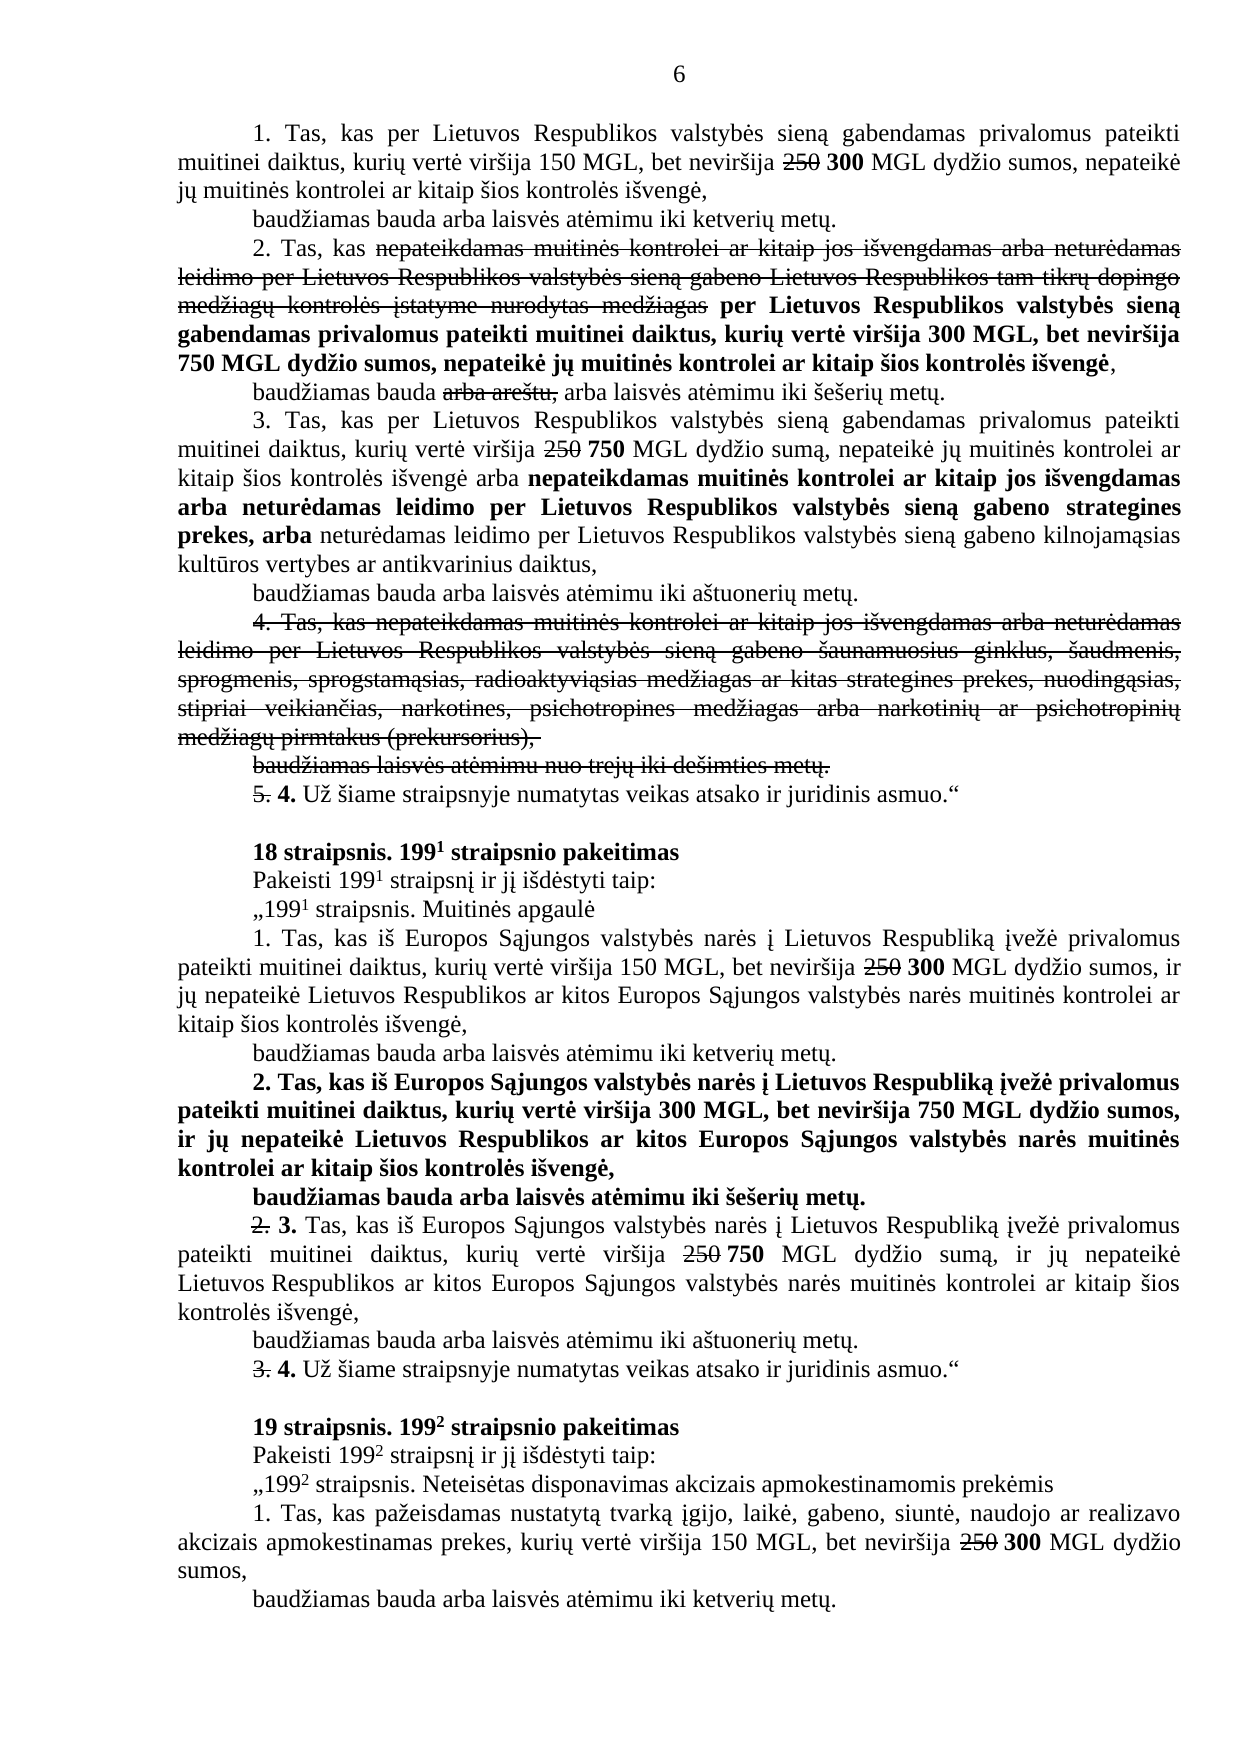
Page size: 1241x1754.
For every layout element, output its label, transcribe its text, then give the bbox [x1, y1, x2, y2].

text baudžiamas bauda arba laisvės atėmimu iki šešerių metų. [177, 1182, 1181, 1211]
text baudžiamas laisvės atėmimu nuo trejų iki dešimties metų. [177, 751, 1181, 779]
text 1. Tas, kas pažeisdamas nustatytą tvarką įgijo, laikė, gabeno, siuntė, naudojo ar realizavo akcizais apmokestinamas prekes, kurių vertė viršija 150 MGL, bet neviršija 250 300 MGL dydžio sumos, [177, 1498, 1181, 1584]
text 2. 3. Tas, kas iš Europos Sąjungos valstybės narės į Lietuvos Respubliką įvežė privalomus pateikti muitinei daiktus, kurių vertė viršija 250 750 MGL dydžio sumą, ir jų nepateikė Lietuvos Respublikos ar kitos Europos Sąjungos valstybės narės muitinės kontrolei ar kitaip šios kontrolės išvengė, [177, 1211, 1181, 1326]
text 18 straipsnis. 1991 straipsnio pakeitimas [177, 837, 1181, 866]
text 1. Tas, kas iš Europos Sąjungos valstybės narės į Lietuvos Respubliką įvežė privalomus pateikti muitinei daiktus, kurių vertė viršija 150 MGL, bet neviršija 250 300 MGL dydžio sumos, ir jų nepateikė Lietuvos Respublikos ar kitos Europos Sąjungos valstybės narės muitinės kontrolei ar kitaip šios kontrolės išvengė, [177, 923, 1181, 1038]
text „1991 straipsnis. Muitinės apgaulė [177, 894, 1181, 923]
text 2. Tas, kas nepateikdamas muitinės kontrolei ar kitaip jos išvengdamas arba neturėdamas leidimo per Lietuvos Respublikos valstybės sieną gabeno Lietuvos Respublikos tam tikrų dopingo medžiagų kontrolės įstatyme nurodytas medžiagas per Lietuvos Respublikos valstybės sieną gabendamas privalomus pateikti muitinei daiktus, kurių vertė viršija 300 MGL, bet neviršija 750 MGL dydžio sumos, nepateikė jų muitinės kontrolei ar kitaip šios kontrolės išvengė, [177, 233, 1181, 377]
text Pakeisti 1992 straipsnį ir jį išdėstyti taip: [177, 1441, 1181, 1469]
text 2. Tas, kas iš Europos Sąjungos valstybės narės į Lietuvos Respubliką įvežė privalomus pateikti muitinei daiktus, kurių vertė viršija 300 MGL, bet neviršija 750 MGL dydžio sumos, ir jų nepateikė Lietuvos Respublikos ar kitos Europos Sąjungos valstybės narės muitinės kontrolei ar kitaip šios kontrolės išvengė, [177, 1067, 1181, 1182]
text 3. 4. Už šiame straipsnyje numatytas veikas atsako ir juridinis asmuo.“ [177, 1354, 1181, 1383]
text 4. Tas, kas nepateikdamas muitinės kontrolei ar kitaip jos išvengdamas arba neturėdamas leidimo per Lietuvos Respublikos valstybės sieną gabeno šaunamuosius ginklus, šaudmenis, sprogmenis, sprogstamąsias, radioaktyviąsias medžiagas ar kitas strategines prekes, nuodingąsias, stipriai veikiančias, narkotines, psichotropines medžiagas arba narkotinių ar psichotropinių medžiagų pirmtakus (prekursorius), [177, 653, 1181, 680]
text 1. Tas, kas per Lietuvos Respublikos valstybės sieną gabendamas privalomus pateikti muitinei daiktus, kurių vertė viršija 150 MGL, bet neviršija 250 300 MGL dydžio sumos, nepateikė jų muitinės kontrolei ar kitaip šios kontrolės išvengė, [177, 118, 1181, 204]
text 19 straipsnis. 1992 straipsnio pakeitimas [177, 1412, 1181, 1441]
text 4. Tas, kas nepateikdamas muitinės kontrolei ar kitaip jos išvengdamas arba neturėdamas leidimo per Lietuvos Respublikos valstybės sieną gabeno šaunamuosius ginklus, šaudmenis, sprogmenis, sprogstamąsias, radioaktyviąsias medžiagas ar kitas strategines prekes, nuodingąsias, stipriai veikiančias, narkotines, psichotropines medžiagas arba narkotinių ar psichotropinių medžiagų pirmtakus (prekursorius), [177, 681, 1181, 709]
text baudžiamas bauda arba laisvės atėmimu iki ketverių metų. [177, 1038, 1181, 1067]
text 4. Tas, kas nepateikdamas muitinės kontrolei ar kitaip jos išvengdamas arba neturėdamas leidimo per Lietuvos Respublikos valstybės sieną gabeno šaunamuosius ginklus, šaudmenis, sprogmenis, sprogstamąsias, radioaktyviąsias medžiagas ar kitas strategines prekes, nuodingąsias, stipriai veikiančias, narkotines, psichotropines medžiagas arba narkotinių ar psichotropinių medžiagų pirmtakus (prekursorius), [177, 607, 1181, 651]
text baudžiamas bauda arba areštu, arba laisvės atėmimu iki šešerių metų. [177, 377, 1181, 406]
text baudžiamas bauda arba laisvės atėmimu iki aštuonerių metų. [177, 1326, 1181, 1354]
text „1992 straipsnis. Neteisėtas disponavimas akcizais apmokestinamomis prekėmis [177, 1469, 1181, 1498]
text Pakeisti 1991 straipsnį ir jį išdėstyti taip: [177, 866, 1181, 894]
text baudžiamas bauda arba laisvės atėmimu iki ketverių metų. [177, 1584, 1181, 1613]
text 4. Tas, kas nepateikdamas muitinės kontrolei ar kitaip jos išvengdamas arba neturėdamas leidimo per Lietuvos Respublikos valstybės sieną gabeno šaunamuosius ginklus, šaudmenis, sprogmenis, sprogstamąsias, radioaktyviąsias medžiagas ar kitas strategines prekes, nuodingąsias, stipriai veikiančias, narkotines, psichotropines medžiagas arba narkotinių ar psichotropinių medžiagų pirmtakus (prekursorius), [177, 710, 1181, 751]
text baudžiamas bauda arba laisvės atėmimu iki ketverių metų. [177, 204, 1181, 233]
text 5. 4. Už šiame straipsnyje numatytas veikas atsako ir juridinis asmuo.“ [177, 779, 1181, 808]
text baudžiamas bauda arba laisvės atėmimu iki aštuonerių metų. [177, 578, 1181, 607]
text 3. Tas, kas per Lietuvos Respublikos valstybės sieną gabendamas privalomus pateikti muitinei daiktus, kurių vertė viršija 250 750 MGL dydžio sumą, nepateikė jų muitinės kontrolei ar kitaip šios kontrolės išvengė arba nepateikdamas muitinės kontrolei ar kitaip jos išvengdamas arba neturėdamas leidimo per Lietuvos Respublikos valstybės sieną gabeno strategines prekes, arba neturėdamas leidimo per Lietuvos Respublikos valstybės sieną gabeno kilnojamąsias kultūros vertybes ar antikvarinius daiktus, [177, 406, 1181, 578]
